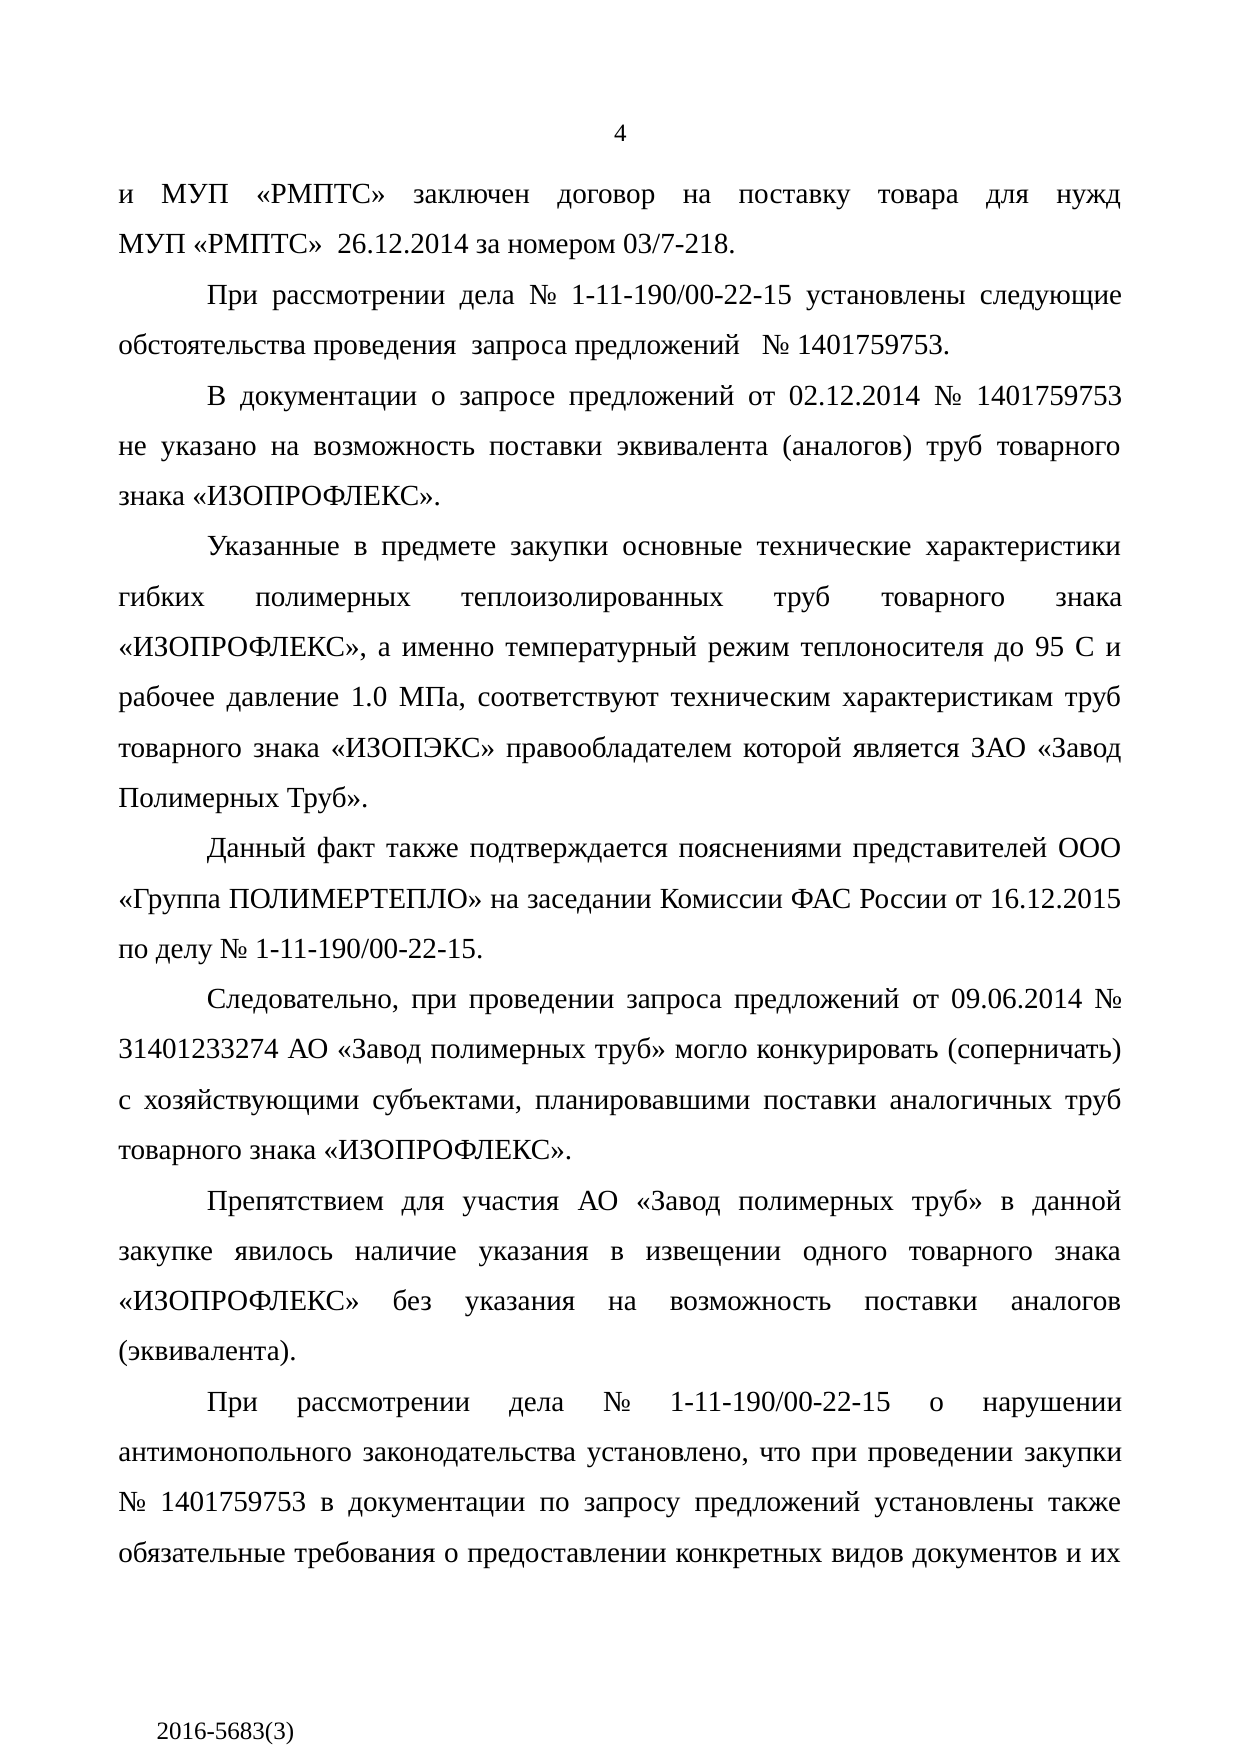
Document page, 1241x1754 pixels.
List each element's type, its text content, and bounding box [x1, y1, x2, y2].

text и МУП «РМПТС» заключен договор на поставку товара для нужд МУП «РМПТС» 26.12.2014 за номером 03/7-218. [118, 176, 1122, 260]
text Указанные в предмете закупки основные технические характеристики гибких полимерных теплоизолированных труб товарного знака «ИЗОПРОФЛЕКС», а именно температурный режим теплоносителя до 95 С и рабочее давление 1.0 МПа, соответствуют техническим характеристикам труб товарного знака «ИЗОПЭКС» правообладателем которой является ЗАО «Завод Полимерных Труб». [118, 528, 1122, 814]
text При рассмотрении дела № 1-11-190/00-22-15 о нарушении антимонопольного законодательства установлено, что при проведении закупки № 1401759753 в документации по запросу предложений установлены также обязательные требования о предоставлении конкретных видов документов и их [118, 1384, 1122, 1568]
text В документации о запросе предложений от 02.12.2014 № 1401759753 не указано на возможность поставки эквивалента (аналогов) труб товарного знака «ИЗОПРОФЛЕКС». [118, 378, 1122, 512]
text Следовательно, при проведении запроса предложений от 09.06.2014 № 31401233274 АО «Завод полимерных труб» могло конкурировать (соперничать) с хозяйствующими субъектами, планировавшими поставки аналогичных труб товарного знака «ИЗОПРОФЛЕКС». [118, 981, 1122, 1166]
text Препятствием для участия АО «Завод полимерных труб» в данной закупке явилось наличие указания в извещении одного товарного знака «ИЗОПРОФЛЕКС» без указания на возможность поставки аналогов (эквивалента). [118, 1183, 1122, 1367]
text Данный факт также подтверждается пояснениями представителей ООО «Группа ПОЛИМЕРТЕПЛО» на заседании Комиссии ФАС России от 16.12.2015 по делу № 1-11-190/00-22-15. [118, 830, 1122, 964]
text При рассмотрении дела № 1-11-190/00-22-15 установлены следующие обстоятельства проведения запроса предложений № 1401759753. [118, 277, 1122, 361]
